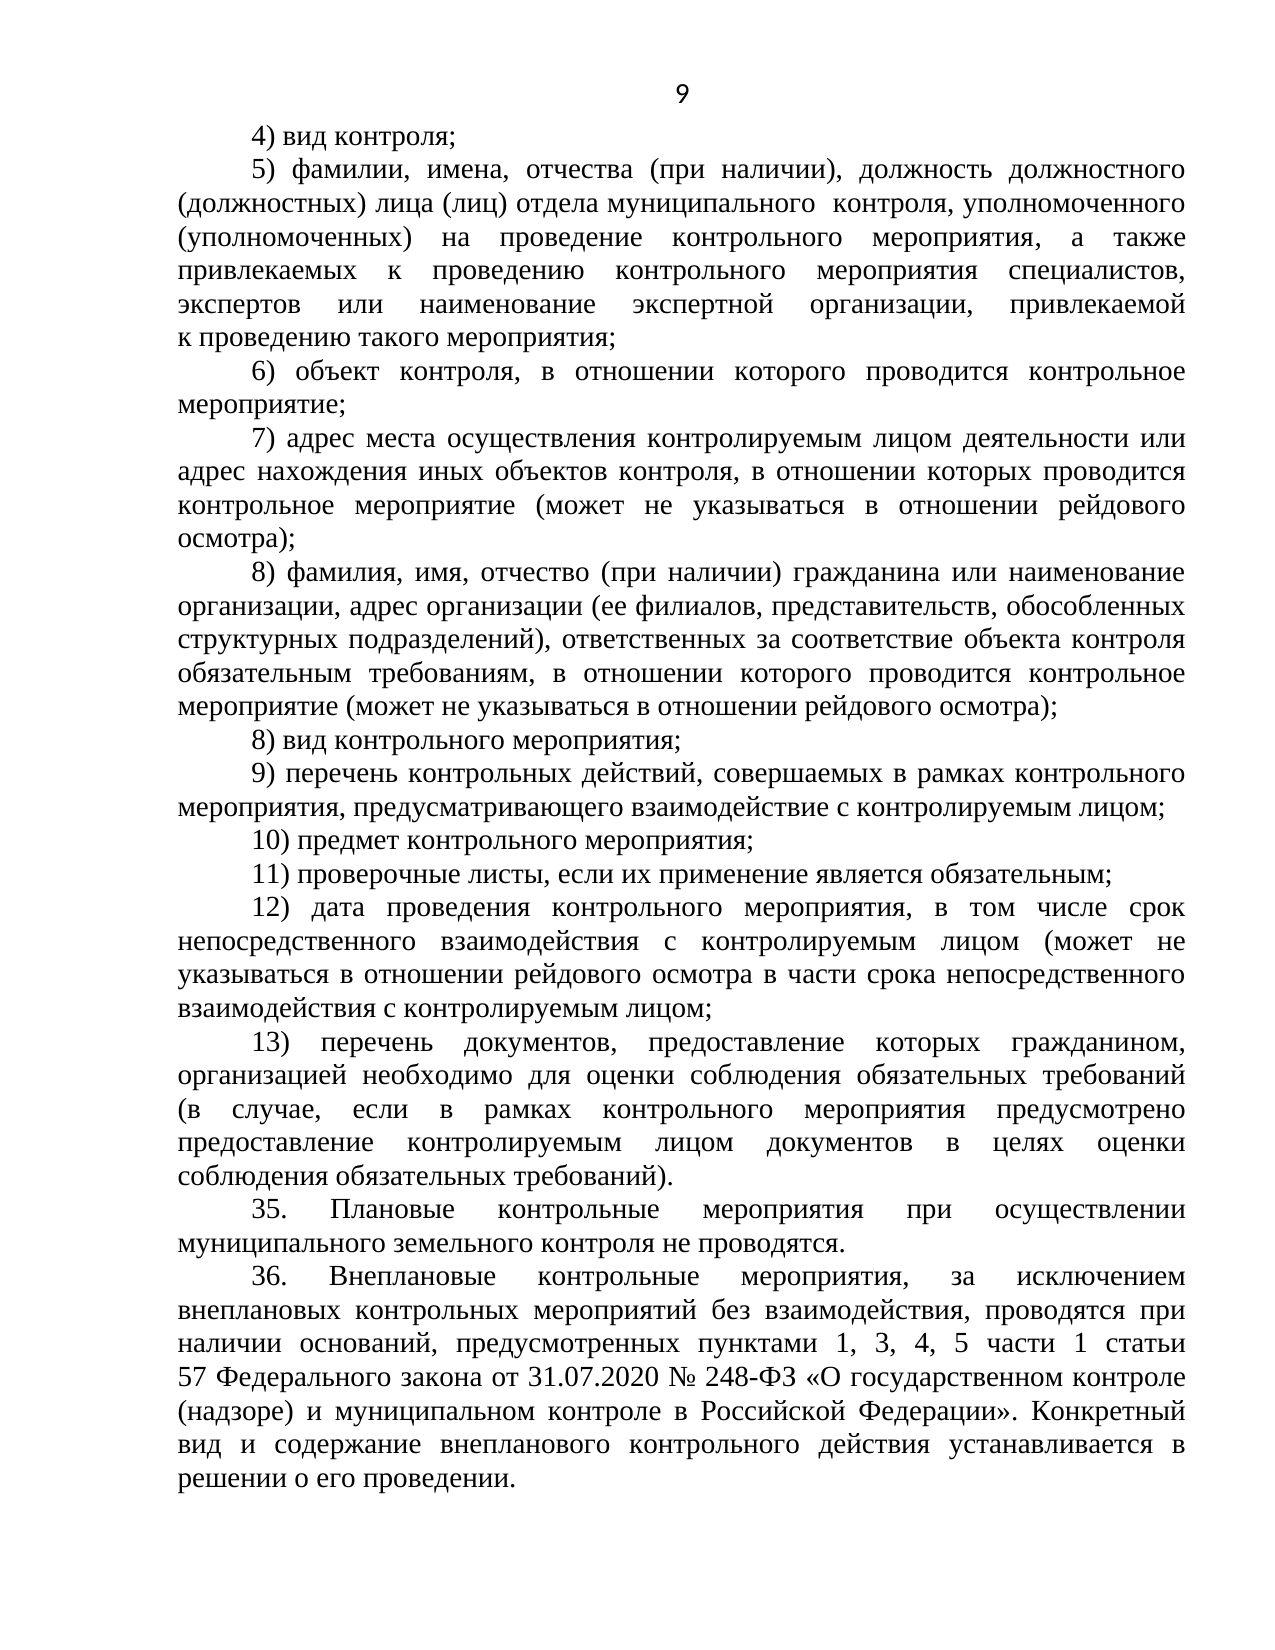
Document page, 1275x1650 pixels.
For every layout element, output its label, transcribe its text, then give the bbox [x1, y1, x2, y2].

text 10) предмет контрольного мероприятия; [177, 822, 1186, 856]
text 8) фамилия, имя, отчество (при наличии) гражданина или наименование организации, адрес организации (ее филиалов, представительств, обособленных структурных подразделений), ответственных за соответствие объекта контроля обязательным требованиям, в отношении которого проводится контрольное мероприятие (может не указываться в отношении рейдового осмотра); [177, 554, 1186, 722]
text 11) проверочные листы, если их применение является обязательным; [177, 856, 1186, 889]
text 8) вид контрольного мероприятия; [177, 722, 1186, 755]
text 36. Внеплановые контрольные мероприятия, за исключением внеплановых контрольных мероприятий без взаимодействия, проводятся при наличии оснований, предусмотренных пунктами 1, 3, 4, 5 части 1 статьи 57 Федерального закона от 31.07.2020 № 248-ФЗ «О государственном контроле (надзоре) и муниципальном контроле в Российской Федерации». Конкретный вид и содержание внепланового контрольного действия устанавливается в решении о его проведении. [177, 1258, 1186, 1493]
text 13) перечень документов, предоставление которых гражданином, организацией необходимо для оценки соблюдения обязательных требований (в случае, если в рамках контрольного мероприятия предусмотрено предоставление контролируемым лицом документов в целях оценки соблюдения обязательных требований). [177, 1024, 1186, 1191]
text 4) вид контроля; [177, 118, 1186, 152]
text 35. Плановые контрольные мероприятия при осуществлении муниципального земельного контроля не проводятся. [177, 1191, 1186, 1258]
text 7) адрес места осуществления контролируемым лицом деятельности или адрес нахождения иных объектов контроля, в отношении которых проводится контрольное мероприятие (может не указываться в отношении рейдового осмотра); [177, 420, 1186, 554]
text 6) объект контроля, в отношении которого проводится контрольное мероприятие; [177, 353, 1186, 420]
text 5) фамилии, имена, отчества (при наличии), должность должностного (должностных) лица (лиц) отдела муниципального контроля, уполномоченного (уполномоченных) на проведение контрольного мероприятия, а также привлекаемых к проведению контрольного мероприятия специалистов, экспертов или наименование экспертной организации, привлекаемой к проведению такого мероприятия; [177, 152, 1186, 353]
text 12) дата проведения контрольного мероприятия, в том числе срок непосредственного взаимодействия с контролируемым лицом (может не указываться в отношении рейдового осмотра в части срока непосредственного взаимодействия с контролируемым лицом; [177, 889, 1186, 1024]
text 9) перечень контрольных действий, совершаемых в рамках контрольного мероприятия, предусматривающего взаимодействие с контролируемым лицом; [177, 755, 1186, 822]
